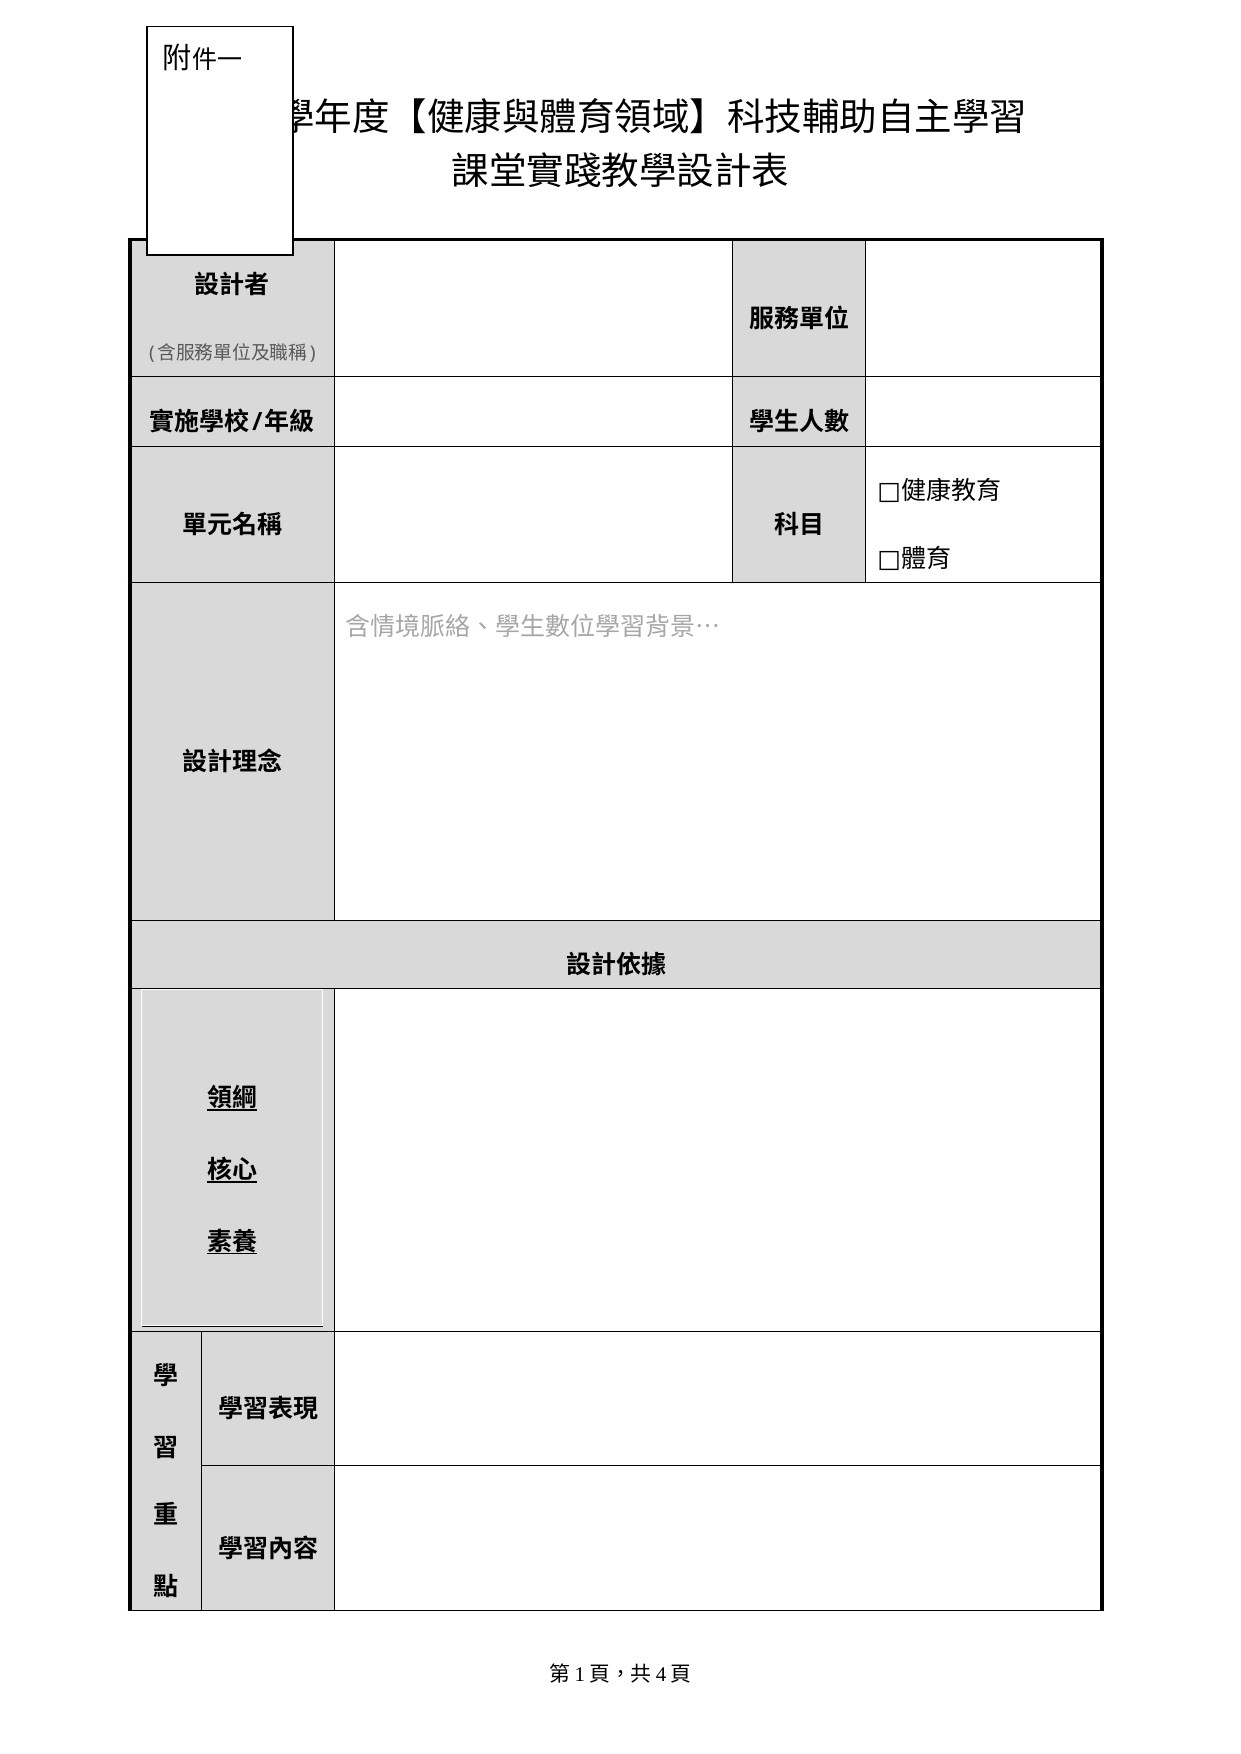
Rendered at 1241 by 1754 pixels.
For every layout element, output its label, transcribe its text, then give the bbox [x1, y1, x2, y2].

table_cell [335, 1466, 1100, 1610]
table_cell [335, 1332, 1100, 1465]
text 111學年度【健康與體育領域】科技輔助自主學習 [148, 27, 292, 254]
text [130, 141, 146, 195]
table_cell [335, 989, 1100, 1331]
table_cell 學習內容 [202, 1466, 334, 1610]
table_header 服務單位 [733, 241, 865, 376]
table_header 設計者 (含服務單位及職稱) [132, 241, 334, 376]
table_cell 科目 [733, 447, 865, 582]
table_cell 領綱核心素養 [132, 989, 334, 1331]
table_cell 單元名稱 [132, 447, 334, 582]
table_cell □健康教育 □體育 [866, 447, 1100, 582]
text 111學年度【健康與體育領域】科技輔助自主學習 [130, 87, 146, 141]
text 111學年度【健康與體育領域】科技輔助自主學習 [294, 87, 1110, 141]
table_cell 設計依據 [132, 921, 1100, 988]
table_header [335, 241, 732, 376]
table_cell [335, 377, 732, 446]
text 課堂實踐教學設計表 [294, 141, 1110, 195]
table_cell [335, 447, 732, 582]
table_cell 學習 重點 [132, 1332, 201, 1610]
table_cell 含情境脈絡、學生數位學習背景… [335, 583, 1100, 920]
table_cell 學習表現 [202, 1332, 334, 1465]
table_cell 設計理念 [132, 583, 334, 920]
text 附件一 [163, 34, 277, 77]
table_header [866, 241, 1100, 376]
table_cell 學生人數 [733, 377, 865, 446]
table_cell [866, 377, 1100, 446]
table_cell 實施學校/年級 [132, 377, 334, 446]
